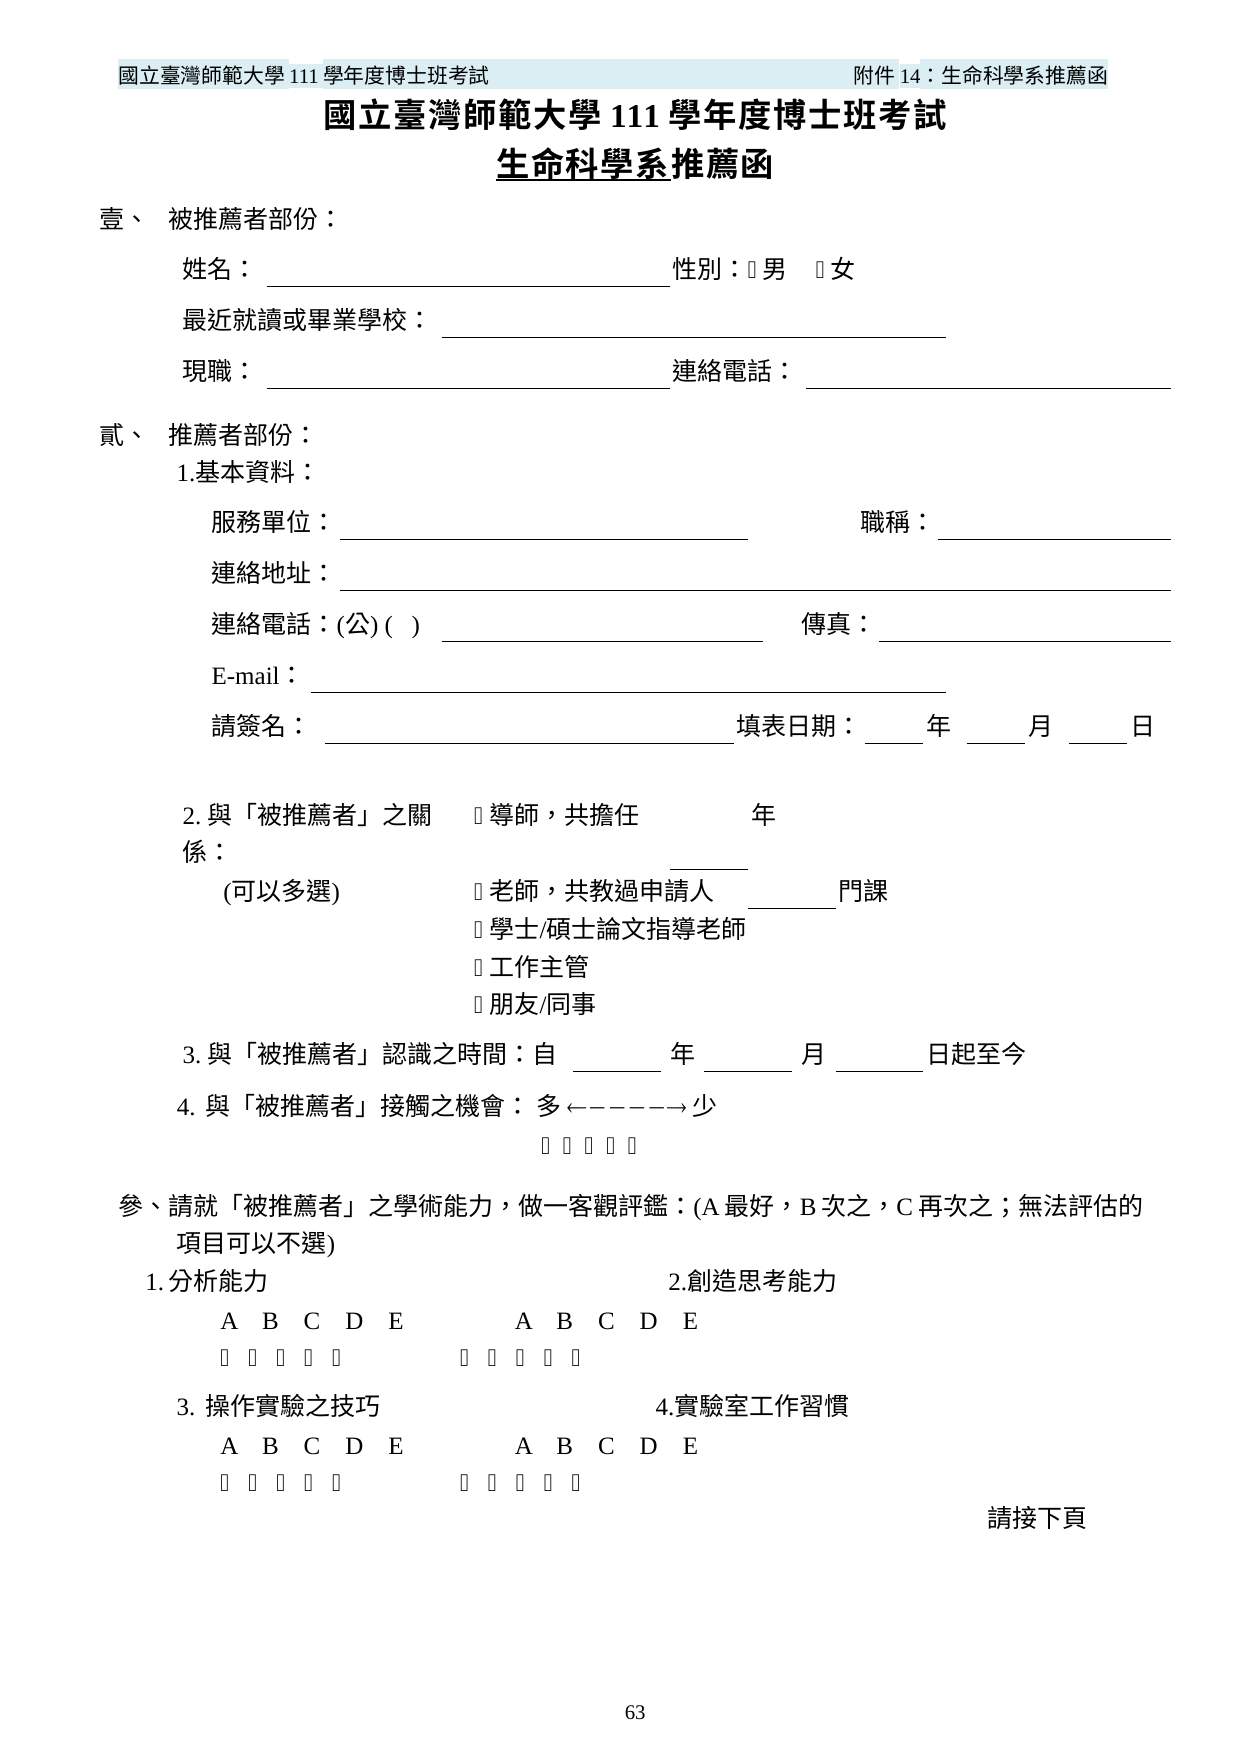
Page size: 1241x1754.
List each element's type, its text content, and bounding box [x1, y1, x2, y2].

table_cell 連絡地址： [209, 539, 340, 590]
table_cell 年 [661, 1021, 704, 1071]
table_cell 現職： [179, 337, 267, 388]
text 國立臺灣師範大學111學年度博士班考試 [118, 89, 1152, 137]
text           [149, 1460, 1152, 1497]
table_cell  學士/碩士論文指導老師 [471, 908, 777, 946]
table_cell [806, 337, 1171, 388]
list 分析能力 2.創造思考能力 [118, 1260, 1152, 1297]
table_cell 3. 與「被推薦者」認識之時間：自 [179, 1021, 573, 1071]
table_cell [946, 642, 1171, 692]
text      [62, 1122, 1152, 1160]
table_cell [325, 693, 733, 743]
table_cell  朋友/同事 [471, 984, 777, 1021]
table_cell 月 [1025, 692, 1069, 743]
table_cell 門課 [836, 869, 1221, 908]
list 操作實驗之技巧 4.實驗室工作習慣 [155, 1385, 1152, 1422]
text A B C D E A B C D E [149, 1297, 1152, 1335]
table_header [938, 489, 1171, 539]
table_cell [879, 591, 1171, 641]
table_cell  老師，共教過申請人 [471, 869, 748, 908]
table_cell 日起至今 [923, 1021, 1221, 1071]
table_cell [573, 1021, 661, 1071]
table_header 服務單位： [209, 489, 340, 539]
table_cell 最近就讀或畢業學校： [179, 286, 442, 337]
table_header 2. 與「被推薦者」之關係： [179, 794, 471, 869]
table_cell [748, 869, 836, 908]
table_cell 傳真： [763, 591, 879, 641]
table_cell [836, 908, 1221, 946]
table_header [267, 236, 670, 286]
table_cell [946, 540, 1171, 590]
table_cell 年 [923, 692, 967, 743]
table_header 姓名： [179, 236, 267, 286]
table_cell [340, 540, 670, 590]
table_cell [946, 286, 1171, 337]
table_cell [836, 1021, 923, 1071]
table_cell [777, 984, 836, 1021]
table_cell [1069, 692, 1127, 743]
table_header 性別： 男  女 [670, 236, 946, 286]
list 被推薦者部份： [99, 198, 1152, 236]
table_cell (可以多選) [179, 869, 471, 908]
table_cell [704, 1021, 792, 1071]
list 推薦者部份： [99, 414, 1152, 451]
table_cell [179, 908, 471, 946]
table_header [946, 236, 1171, 286]
table_cell [442, 591, 763, 641]
table_cell 填表日期： [734, 693, 865, 743]
text 1.基本資料： [176, 451, 1152, 489]
text 生命科學系推薦函 [118, 137, 1152, 186]
table_header  導師，共擔任 [471, 794, 670, 869]
table_cell  工作主管 [471, 946, 777, 984]
table_cell [777, 909, 836, 946]
table_cell [836, 946, 1221, 984]
table_cell 連絡電話：(公) ( ) [209, 590, 442, 641]
table_header [340, 489, 748, 539]
table_cell 日 [1127, 692, 1171, 743]
table_cell [442, 287, 670, 337]
table_cell E-mail： [209, 641, 311, 692]
table_cell [179, 946, 471, 984]
table_header [670, 794, 748, 869]
list 與「被推薦者」接觸之機會： 多  少 [118, 1085, 1152, 1122]
table_cell [670, 539, 946, 590]
table_cell 月 [792, 1021, 836, 1071]
table_cell [179, 984, 471, 1021]
table_cell [670, 286, 946, 337]
text           [149, 1335, 1152, 1372]
text 請接下頁 [149, 1497, 1152, 1535]
table_cell [670, 641, 946, 692]
table_cell 請簽名： [209, 692, 325, 743]
table_cell 連絡電話： [670, 338, 806, 388]
table_cell [865, 693, 923, 743]
table_header 職稱： [748, 489, 938, 539]
text A B C D E A B C D E [149, 1422, 1152, 1460]
text 參、請就「被推薦者」之學術能力，做一客觀評鑑：(A最好，B次之，C再次之；無法評估的項目可以不選) [118, 1185, 1152, 1260]
table_cell [267, 337, 670, 388]
table_cell [777, 946, 836, 984]
table_header 年 [748, 794, 1221, 869]
table_cell [967, 692, 1025, 743]
table_cell [836, 984, 1221, 1021]
table_cell [311, 641, 670, 692]
